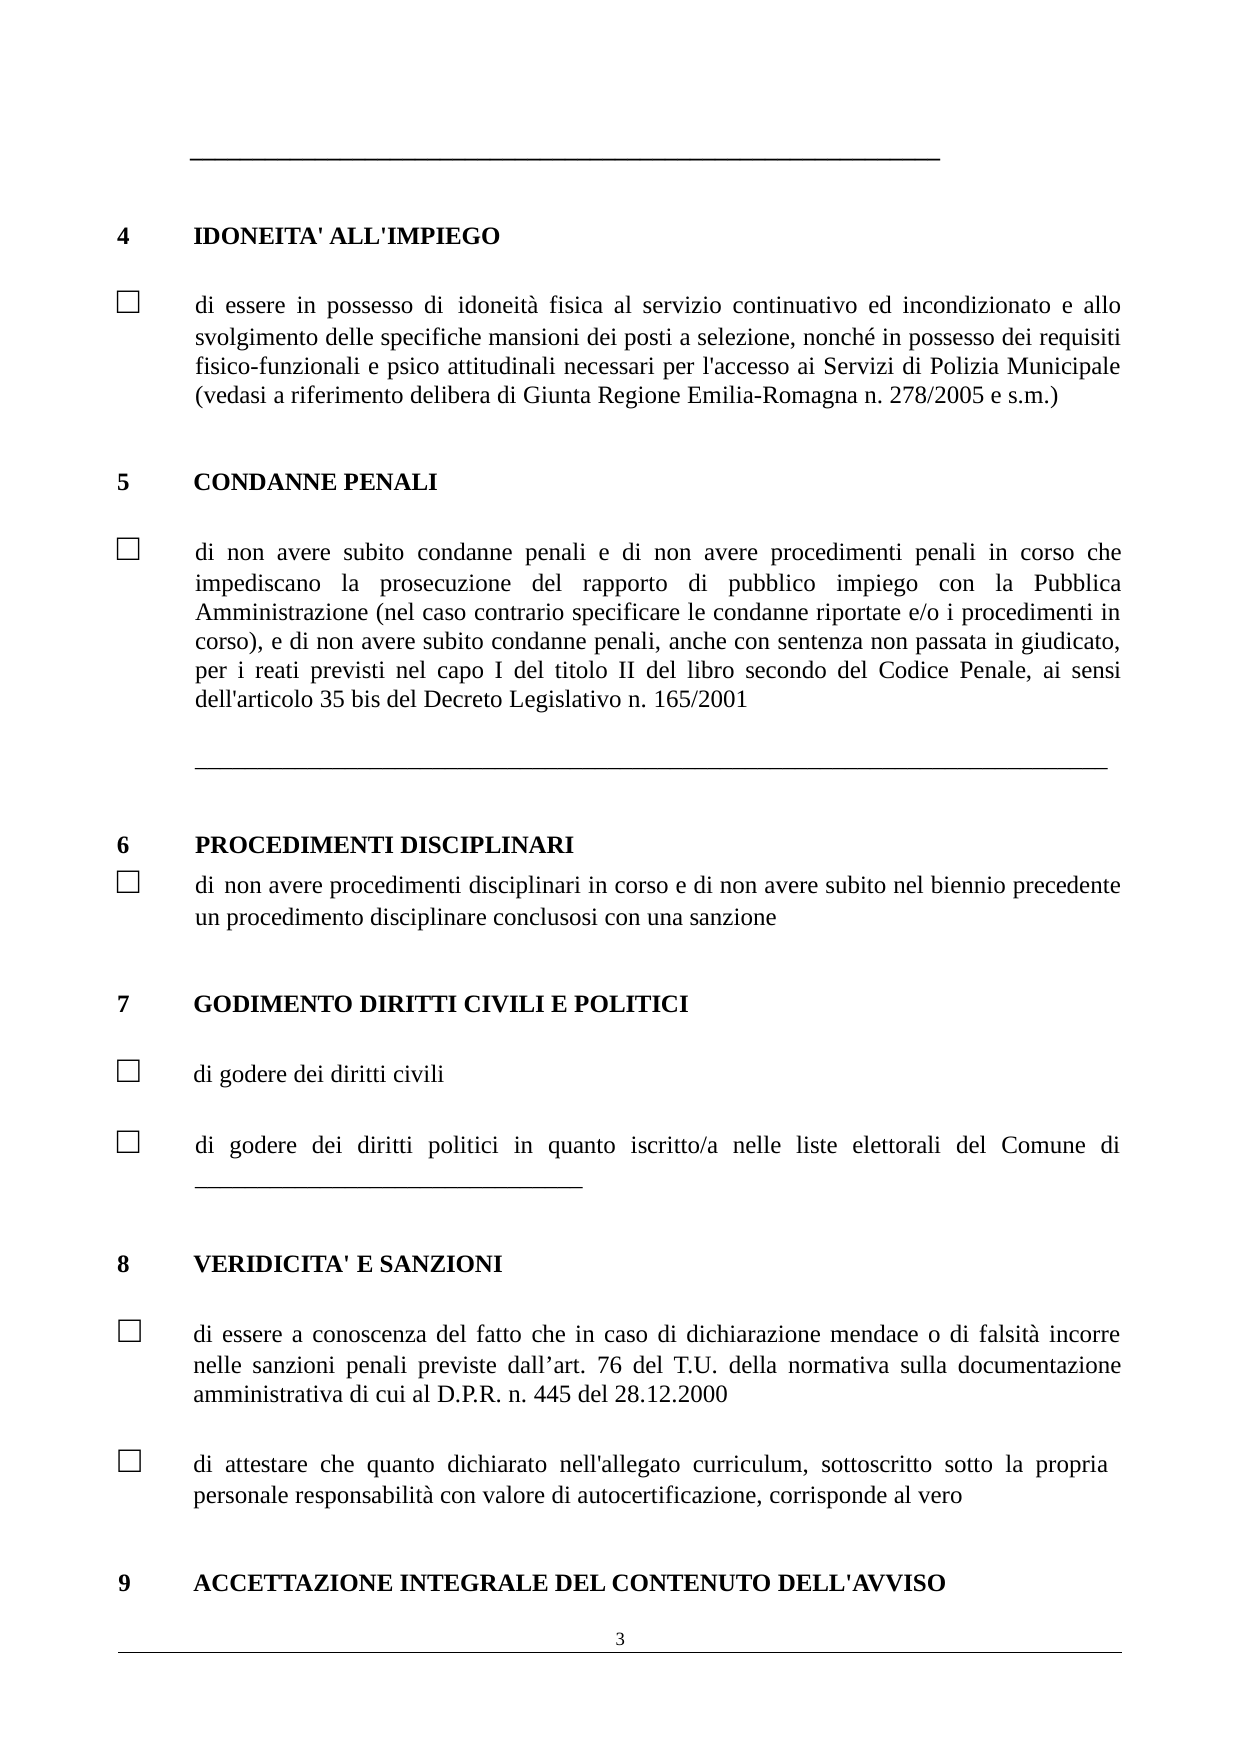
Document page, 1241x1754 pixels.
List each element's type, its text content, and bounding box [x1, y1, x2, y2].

text □ di godere dei diritti politici in quanto iscritto/a nelle liste elettorali del Comune di _______________________________ [117, 1119, 1122, 1191]
text □ di essere a conoscenza del fatto che in caso di dichiarazione mendace o di falsità incorre nelle sanzioni penali previste dall’art. 76 del T.U. della normativa sulla documentazione amministrativa di cui al D.P.R. n. 445 del 28.12.2000 [118, 1307, 1122, 1408]
text □ di non avere procedimenti disciplinari in corso e di non avere subito nel biennio precedente un procedimento disciplinare conclusosi con una sanzione [117, 859, 1122, 931]
text ____________________________________________________________ [162, 133, 1122, 163]
text □ di non avere subito condanne penali e di non avere procedimenti penali in corso che impediscano la prosecuzione del rapporto di pubblico impiego con la Pubblica Amministrazione (nel caso contrario specificare le condanne riportate e/o i procedimenti in corso), e di non avere subito condanne penali, anche con sentenza non passata in giudicato, per i reati previsti nel capo I del titolo II del libro secondo del Codice Penale, ai sensi dell'articolo 35 bis del Decreto Legislativo n. 165/2001 [117, 525, 1122, 713]
text 6 PROCEDIMENTI DISCIPLINARI [117, 830, 1122, 859]
text 4 IDONEITA' ALL'IMPIEGO [117, 221, 1122, 250]
text _________________________________________________________________________ [117, 742, 1122, 772]
text 8 VERIDICITA' E SANZIONI [117, 1249, 1122, 1278]
text 5 CONDANNE PENALI [117, 467, 1122, 496]
text □ di godere dei diritti civili [117, 1047, 1122, 1090]
text □ di essere in possesso di idoneità fisica al servizio continuativo ed incondizionato e allo svolgimento delle specifiche mansioni dei posti a selezione, nonché in possesso dei requisiti fisico-funzionali e psico attitudinali necessari per l'accesso ai Servizi di Polizia Municipale (vedasi a riferimento delibera di Giunta Regione Emilia-Romagna n. 278/2005 e s.m.) [117, 279, 1122, 409]
text 7 GODIMENTO DIRITTI CIVILI E POLITICI [117, 989, 1122, 1018]
text 9 ACCETTAZIONE INTEGRALE DEL CONTENUTO DELL'AVVISO [118, 1567, 1122, 1596]
text □ di attestare che quanto dichiarato nell'allegato curriculum, sottoscritto sotto la propria personale responsabilità con valore di autocertificazione, corrisponde al vero [118, 1437, 1122, 1509]
